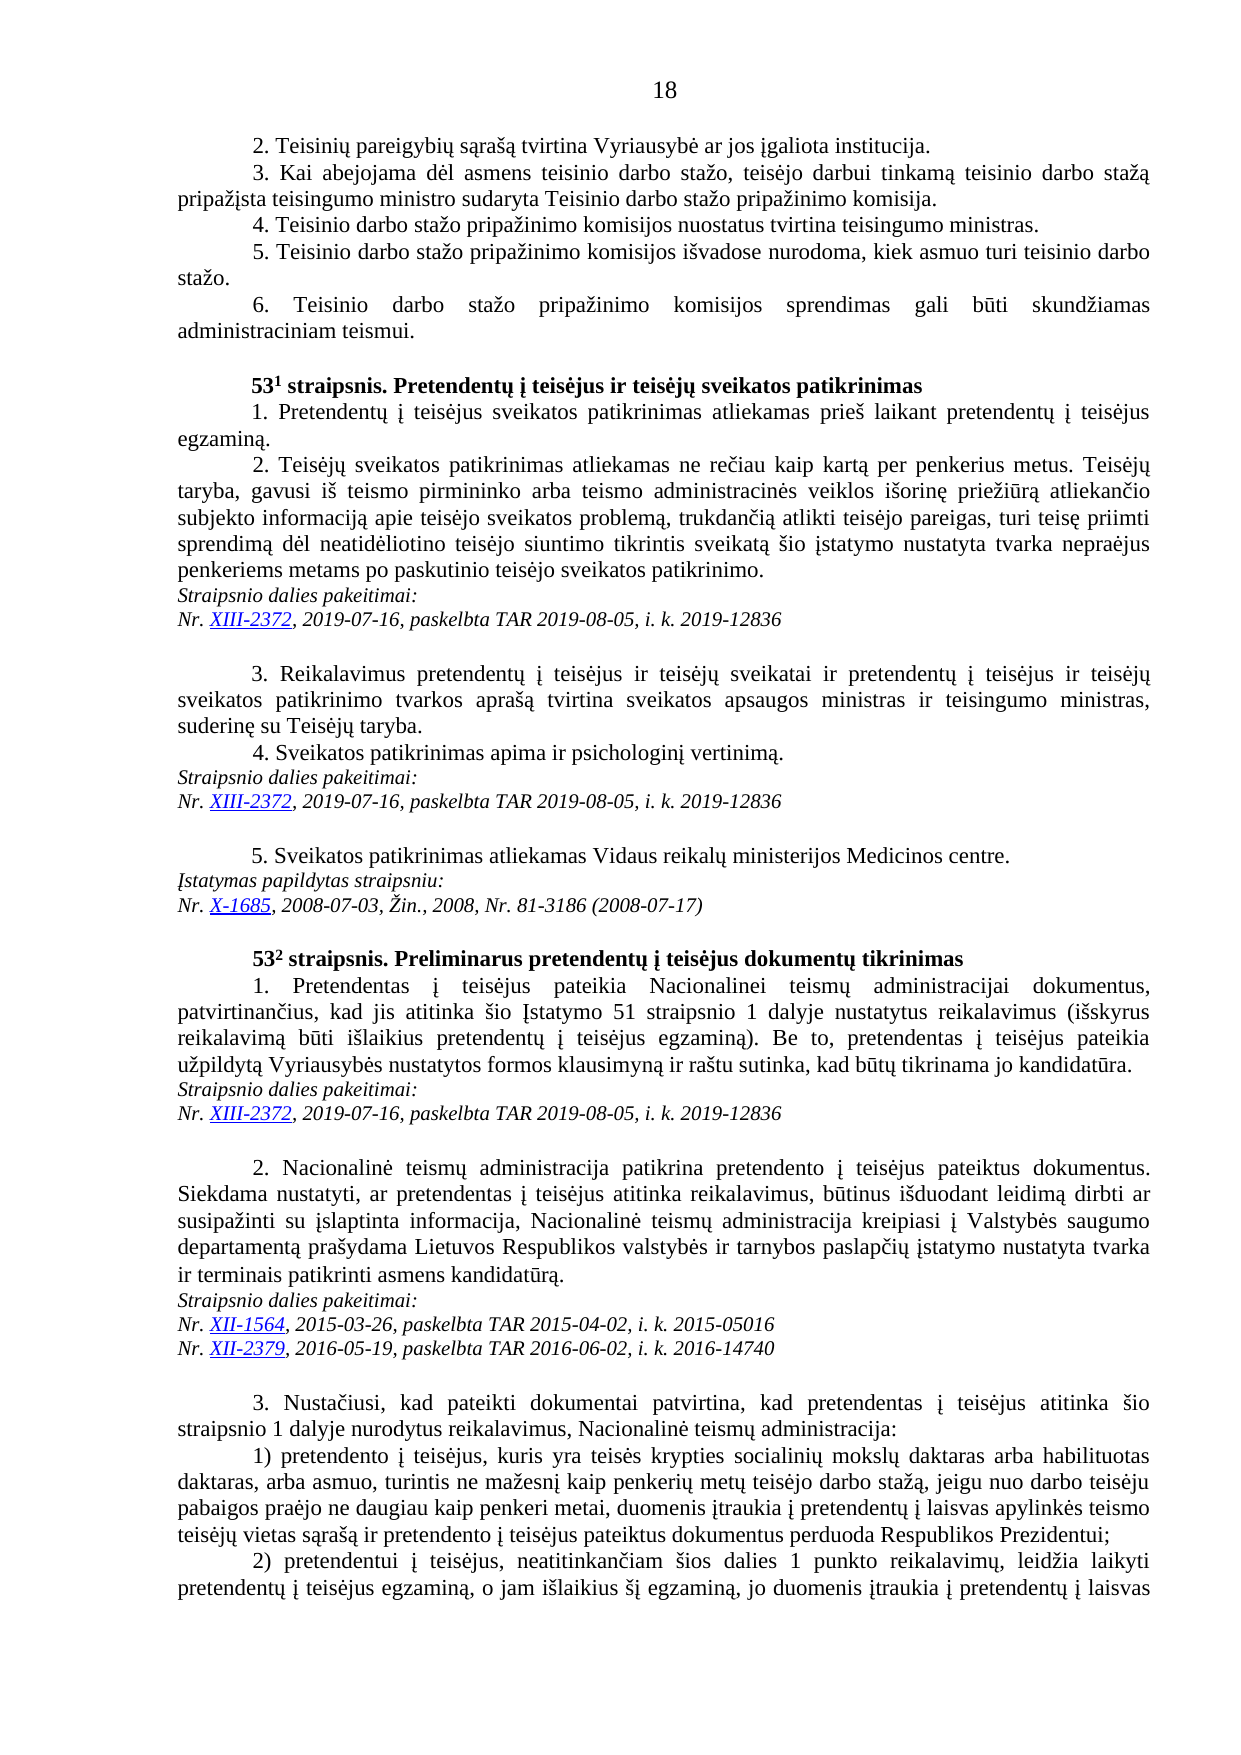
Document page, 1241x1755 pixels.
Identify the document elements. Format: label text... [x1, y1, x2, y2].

text 4. Sveikatos patikrinimas apima ir psichologinį vertinimą. [177, 739, 1152, 765]
text 531 straipsnis. Pretendentų į teisėjus ir teisėjų sveikatos patikrinimas [177, 372, 1152, 398]
text 5. Sveikatos patikrinimas atliekamas Vidaus reikalų ministerijos Medicinos centre. [177, 842, 1152, 868]
text Straipsnio dalies pakeitimai: [177, 583, 1152, 607]
text 5. Teisinio darbo stažo pripažinimo komisijos išvadose nurodoma, kiek asmuo turi teisinio darbo stažo. [177, 238, 1152, 291]
text Nr. XII-2379, 2016-05-19, paskelbta TAR 2016-06-02, i. k. 2016-14740 [177, 1336, 1152, 1360]
text 1. Pretendentas į teisėjus pateikia Nacionalinei teismų administracijai dokumentus, patvirtinančius, kad jis atitinka šio Įstatymo 51 straipsnio 1 dalyje nustatytus reikalavimus (išskyrus reikalavimą būti išlaikius pretendentų į teisėjus egzaminą). Be to, pretendentas į teisėjus pateikia užpildytą Vyriausybės nustatytos formos klausimyną ir raštu sutinka, kad būtų tikrinama jo kandidatūra. [177, 972, 1152, 1077]
text 3. Kai abejojama dėl asmens teisinio darbo stažo, teisėjo darbui tinkamą teisinio darbo stažą pripažįsta teisingumo ministro sudaryta Teisinio darbo stažo pripažinimo komisija. [177, 159, 1152, 212]
text 3. Reikalavimus pretendentų į teisėjus ir teisėjų sveikatai ir pretendentų į teisėjus ir teisėjų sveikatos patikrinimo tvarkos aprašą tvirtina sveikatos apsaugos ministras ir teisingumo ministras, suderinę su Teisėjų taryba. [177, 660, 1152, 739]
text 2. Teisinių pareigybių sąrašą tvirtina Vyriausybė ar jos įgaliota institucija. [177, 132, 1152, 159]
text Nr. X-1685, 2008-07-03, Žin., 2008, Nr. 81-3186 (2008-07-17) [177, 892, 1152, 917]
text Nr. XIII-2372, 2019-07-16, paskelbta TAR 2019-08-05, i. k. 2019-12836 [177, 607, 1152, 631]
text Nr. XII-1564, 2015-03-26, paskelbta TAR 2015-04-02, i. k. 2015-05016 [177, 1312, 1152, 1336]
text Straipsnio dalies pakeitimai: [177, 765, 1152, 789]
text 6. Teisinio darbo stažo pripažinimo komisijos sprendimas gali būti skundžiamas administraciniam teismui. [177, 291, 1152, 343]
text 2. Teisėjų sveikatos patikrinimas atliekamas ne rečiau kaip kartą per penkerius metus. Teisėjų taryba, gavusi iš teismo pirmininko arba teismo administracinės veiklos išorinę priežiūrą atliekančio subjekto informaciją apie teisėjo sveikatos problemą, trukdančią atlikti teisėjo pareigas, turi teisę priimti sprendimą dėl neatidėliotino teisėjo siuntimo tikrintis sveikatą šio įstatymo nustatyta tvarka nepraėjus penkeriems metams po paskutinio teisėjo sveikatos patikrinimo. [177, 451, 1152, 583]
text Straipsnio dalies pakeitimai: [177, 1288, 1152, 1312]
text 532 straipsnis. Preliminarus pretendentų į teisėjus dokumentų tikrinimas [177, 945, 1152, 972]
text Įstatymas papildytas straipsniu: [177, 868, 1152, 892]
text 3. Nustačiusi, kad pateikti dokumentai patvirtina, kad pretendentas į teisėjus atitinka šio straipsnio 1 dalyje nurodytus reikalavimus, Nacionalinė teismų administracija: [177, 1389, 1152, 1442]
text 1) pretendento į teisėjus, kuris yra teisės krypties socialinių mokslų daktaras arba habilituotas daktaras, arba asmuo, turintis ne mažesnį kaip penkerių metų teisėjo darbo stažą, jeigu nuo darbo teisėju pabaigos praėjo ne daugiau kaip penkeri metai, duomenis įtraukia į pretendentų į laisvas apylinkės teismo teisėjų vietas sąrašą ir pretendento į teisėjus pateiktus dokumentus perduoda Respublikos Prezidentui; [177, 1442, 1152, 1547]
text 2) pretendentui į teisėjus, neatitinkančiam šios dalies 1 punkto reikalavimų, leidžia laikyti pretendentų į teisėjus egzaminą, o jam išlaikius šį egzaminą, jo duomenis įtraukia į pretendentų į laisvas [177, 1547, 1152, 1600]
text Nr. XIII-2372, 2019-07-16, paskelbta TAR 2019-08-05, i. k. 2019-12836 [177, 1101, 1152, 1125]
text 2. Nacionalinė teismų administracija patikrina pretendento į teisėjus pateiktus dokumentus. Siekdama nustatyti, ar pretendentas į teisėjus atitinka reikalavimus, būtinus išduodant leidimą dirbti ar susipažinti su įslaptinta informacija, Nacionalinė teismų administracija kreipiasi į Valstybės saugumo departamentą prašydama Lietuvos Respublikos valstybės ir tarnybos paslapčių įstatymo nustatyta tvarka ir terminais patikrinti asmens kandidatūrą. [177, 1154, 1152, 1288]
text Nr. XIII-2372, 2019-07-16, paskelbta TAR 2019-08-05, i. k. 2019-12836 [177, 789, 1152, 813]
text 1. Pretendentų į teisėjus sveikatos patikrinimas atliekamas prieš laikant pretendentų į teisėjus egzaminą. [177, 398, 1152, 451]
text 4. Teisinio darbo stažo pripažinimo komisijos nuostatus tvirtina teisingumo ministras. [177, 212, 1152, 238]
text Straipsnio dalies pakeitimai: [177, 1077, 1152, 1101]
